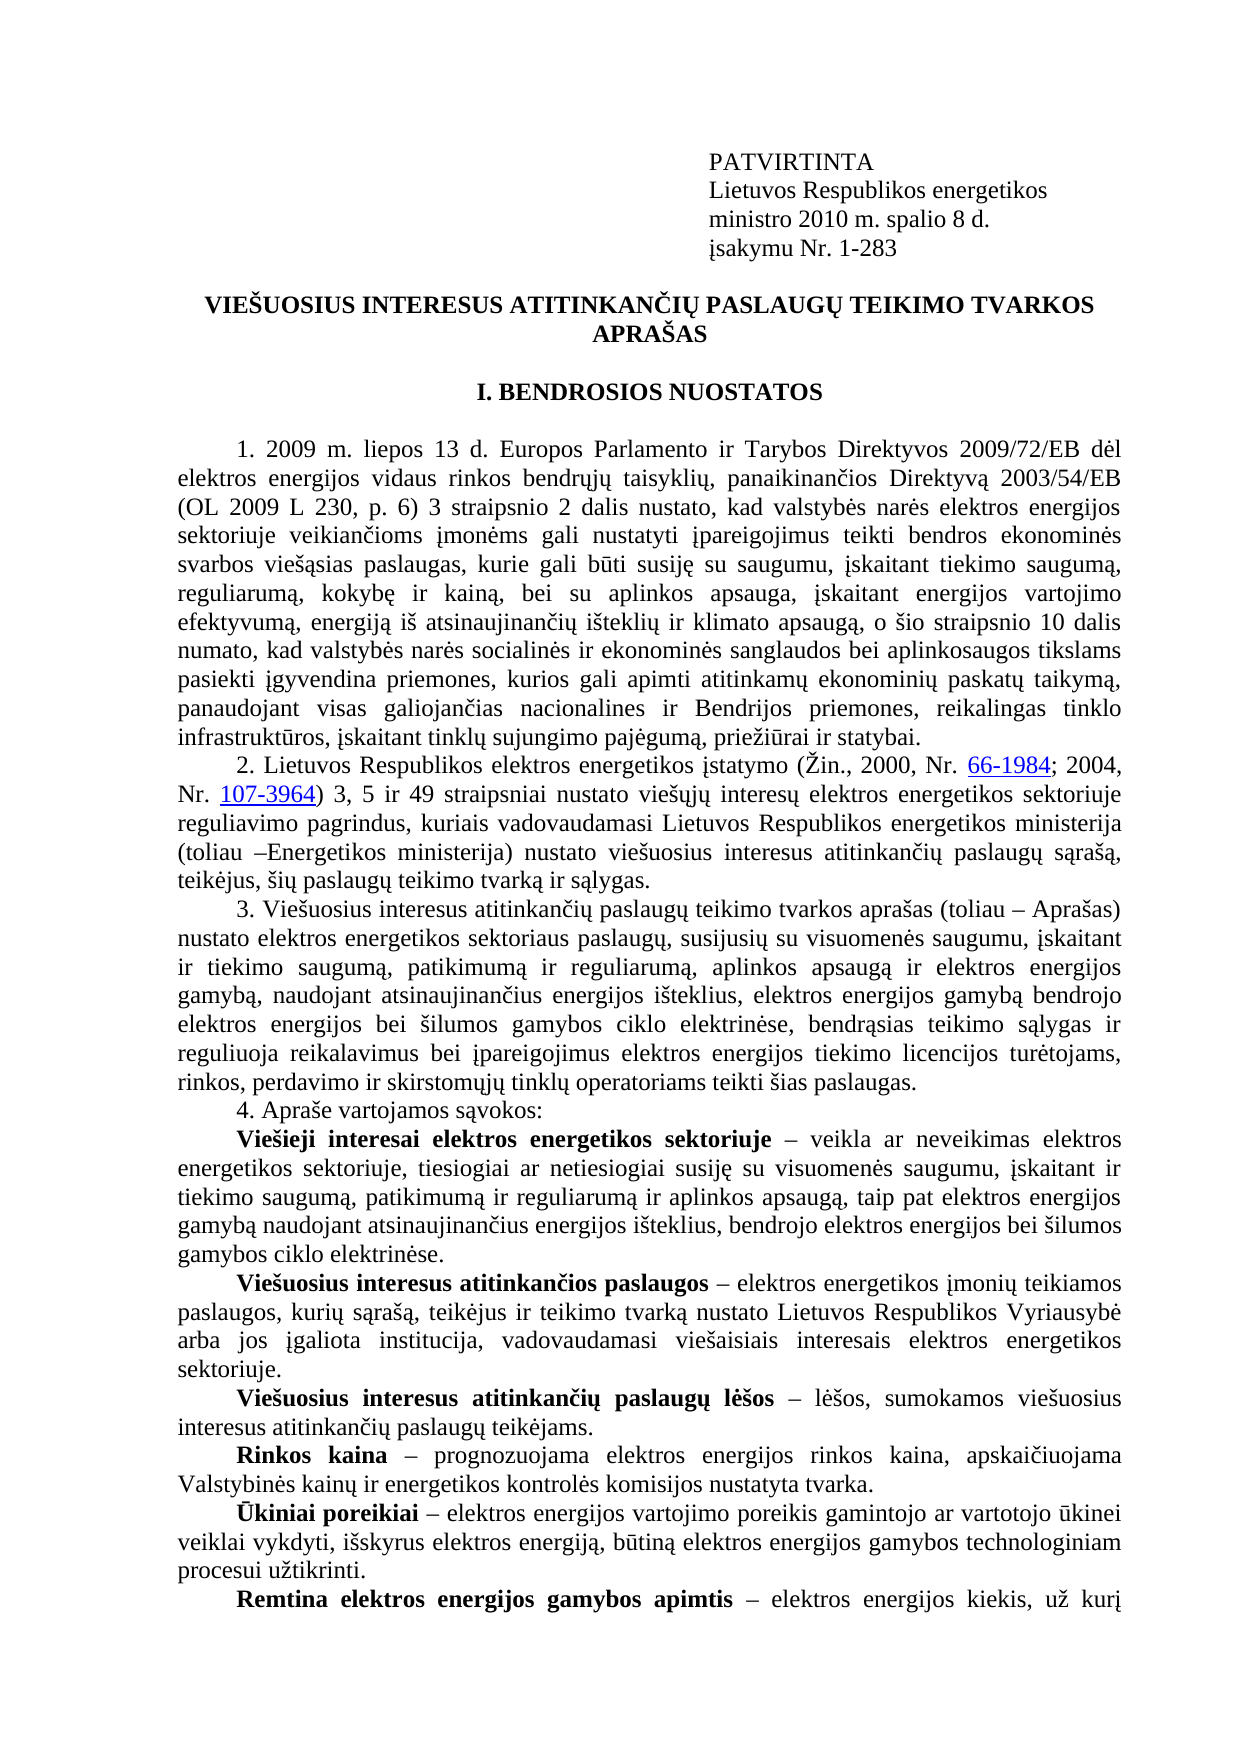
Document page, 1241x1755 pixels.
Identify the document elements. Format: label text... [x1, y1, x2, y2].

text Viešuosius interesus atitinkančių paslaugų lėšos – lėšos, sumokamos viešuosius interesus atitinkančių paslaugų teikėjams. [177, 1383, 1122, 1441]
text VIEŠUOSIUS INTERESUS ATITINKANČIŲ PASLAUGŲ TEIKIMO TVARKOS APRAŠAS [177, 291, 1122, 348]
text 2. Lietuvos Respublikos elektros energetikos įstatymo (Žin., 2000, Nr. 66-1984; 2004, Nr. 107-3964) 3, 5 ir 49 straipsniai nustato viešųjų interesų elektros energetikos sektoriuje reguliavimo pagrindus, kuriais vadovaudamasi Lietuvos Respublikos energetikos ministerija (toliau –Energetikos ministerija) nustato viešuosius interesus atitinkančių paslaugų sąrašą, teikėjus, šių paslaugų teikimo tvarką ir sąlygas. [177, 751, 1122, 894]
text Ūkiniai poreikiai – elektros energijos vartojimo poreikis gamintojo ar vartotojo ūkinei veiklai vykdyti, išskyrus elektros energiją, būtiną elektros energijos gamybos technologiniam procesui užtikrinti. [177, 1498, 1122, 1584]
text PATVIRTINTA [177, 147, 1122, 176]
text įsakymu Nr. 1-283 [177, 233, 1122, 262]
text Viešieji interesai elektros energetikos sektoriuje – veikla ar neveikimas elektros energetikos sektoriuje, tiesiogiai ar netiesiogiai susiję su visuomenės saugumu, įskaitant ir tiekimo saugumą, patikimumą ir reguliarumą ir aplinkos apsaugą, taip pat elektros energijos gamybą naudojant atsinaujinančius energijos išteklius, bendrojo elektros energijos bei šilumos gamybos ciklo elektrinėse. [177, 1124, 1122, 1268]
text 3. Viešuosius interesus atitinkančių paslaugų teikimo tvarkos aprašas (toliau – Aprašas) nustato elektros energetikos sektoriaus paslaugų, susijusių su visuomenės saugumu, įskaitant ir tiekimo saugumą, patikimumą ir reguliarumą, aplinkos apsaugą ir elektros energijos gamybą, naudojant atsinaujinančius energijos išteklius, elektros energijos gamybą bendrojo elektros energijos bei šilumos gamybos ciklo elektrinėse, bendrąsias teikimo sąlygas ir reguliuoja reikalavimus bei įpareigojimus elektros energijos tiekimo licencijos turėtojams, rinkos, perdavimo ir skirstomųjų tinklų operatoriams teikti šias paslaugas. [177, 894, 1122, 1096]
text Lietuvos Respublikos energetikos [177, 176, 1122, 204]
text 4. Apraše vartojamos sąvokos: [177, 1096, 1122, 1124]
text Remtina elektros energijos gamybos apimtis – elektros energijos kiekis, už kurį [177, 1584, 1122, 1613]
text I. BENDROSIOS NUOSTATOS [177, 377, 1122, 406]
text Rinkos kaina – prognozuojama elektros energijos rinkos kaina, apskaičiuojama Valstybinės kainų ir energetikos kontrolės komisijos nustatyta tvarka. [177, 1441, 1122, 1498]
text 1. 2009 m. liepos 13 d. Europos Parlamento ir Tarybos Direktyvos 2009/72/EB dėl elektros energijos vidaus rinkos bendrųjų taisyklių, panaikinančios Direktyvą 2003/54/EB (OL 2009 L 230, p. 6) 3 straipsnio 2 dalis nustato, kad valstybės narės elektros energijos sektoriuje veikiančioms įmonėms gali nustatyti įpareigojimus teikti bendros ekonominės svarbos viešąsias paslaugas, kurie gali būti susiję su saugumu, įskaitant tiekimo saugumą, reguliarumą, kokybę ir kainą, bei su aplinkos apsauga, įskaitant energijos vartojimo efektyvumą, energiją iš atsinaujinančių išteklių ir klimato apsaugą, o šio straipsnio 10 dalis numato, kad valstybės narės socialinės ir ekonominės sanglaudos bei aplinkosaugos tikslams pasiekti įgyvendina priemones, kurios gali apimti atitinkamų ekonominių paskatų taikymą, panaudojant visas galiojančias nacionalines ir Bendrijos priemones, reikalingas tinklo infrastruktūros, įskaitant tinklų sujungimo pajėgumą, priežiūrai ir statybai. [177, 434, 1122, 751]
text ministro 2010 m. spalio 8 d. [177, 204, 1122, 233]
text Viešuosius interesus atitinkančios paslaugos – elektros energetikos įmonių teikiamos paslaugos, kurių sąrašą, teikėjus ir teikimo tvarką nustato Lietuvos Respublikos Vyriausybė arba jos įgaliota institucija, vadovaudamasi viešaisiais interesais elektros energetikos sektoriuje. [177, 1268, 1122, 1383]
